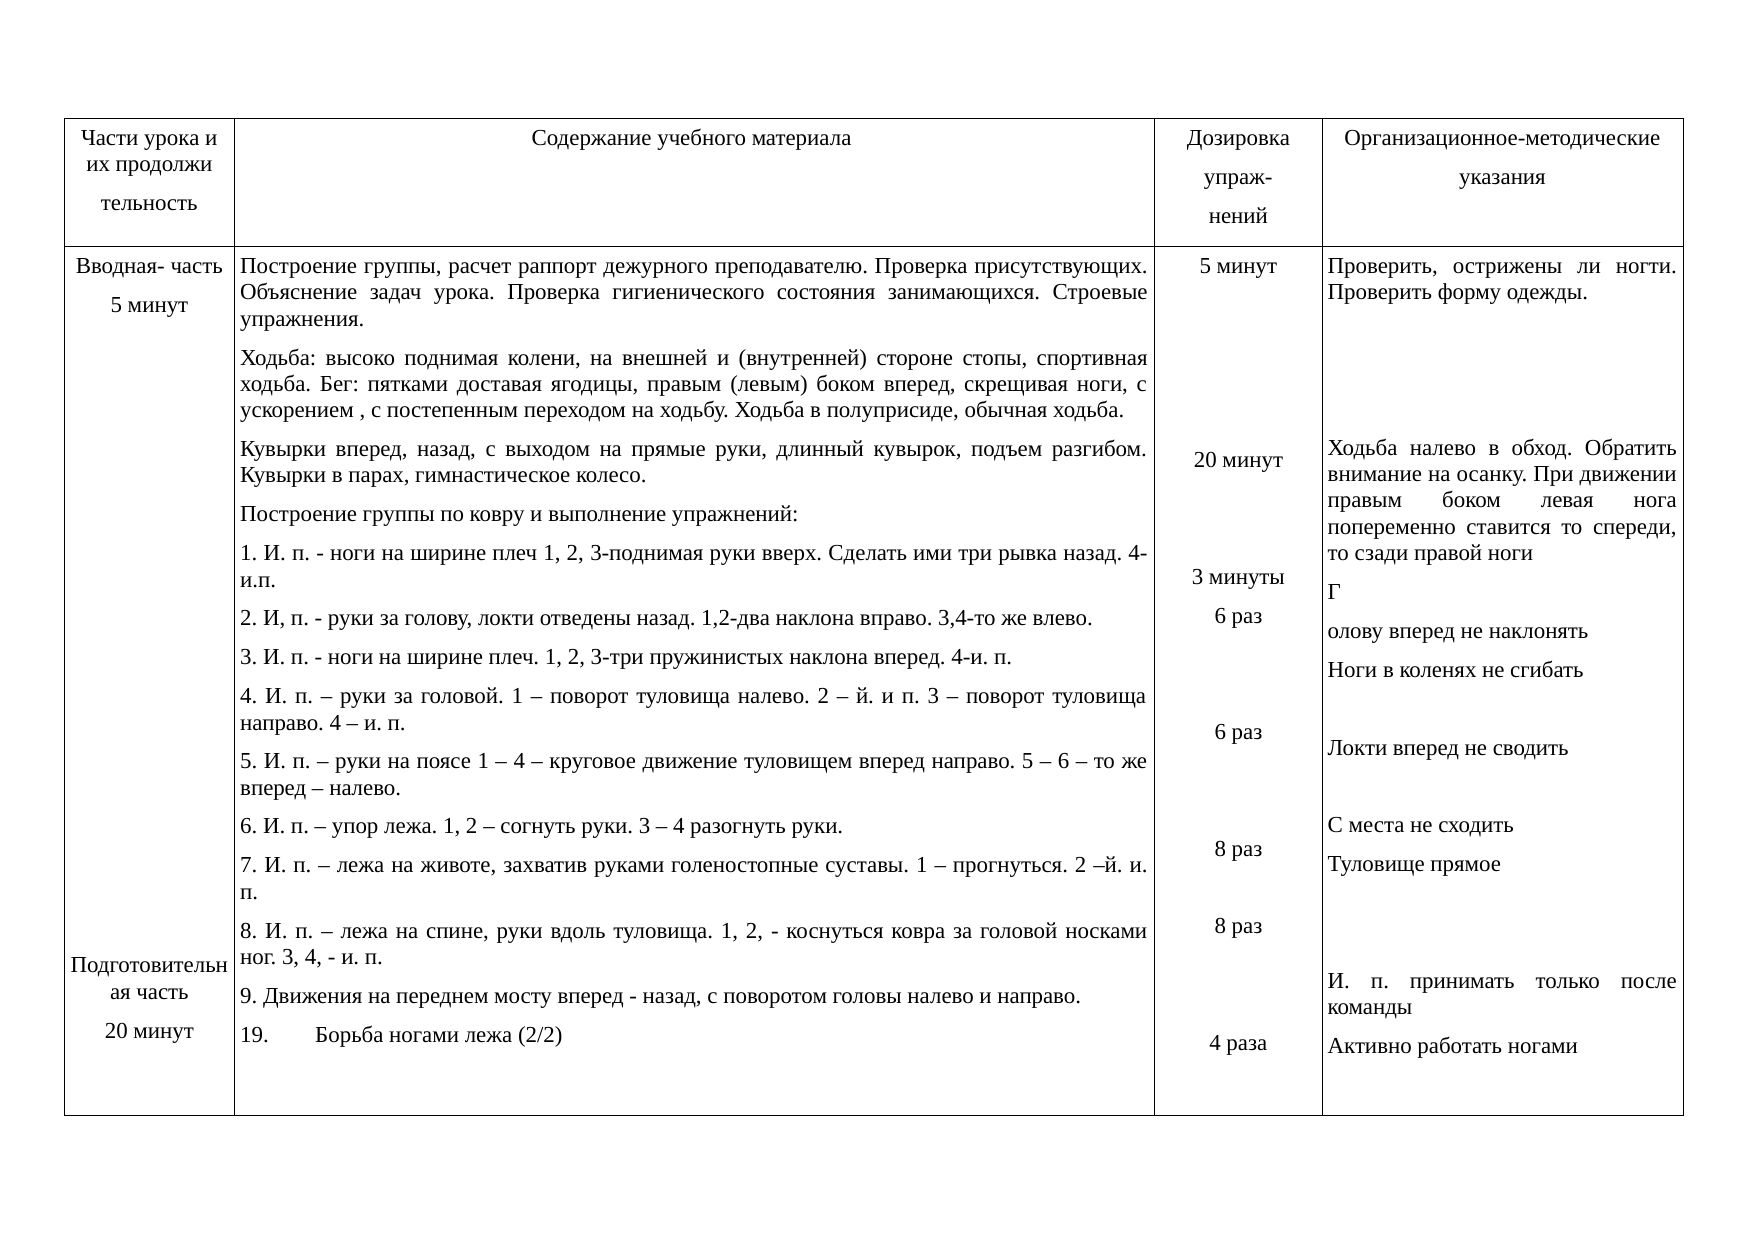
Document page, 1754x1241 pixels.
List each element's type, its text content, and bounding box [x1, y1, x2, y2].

table_cell Вводная- часть 5 минут Подготовительная часть 20 минут [65, 247, 234, 1115]
table_header Дозировка упраж- нений [1155, 119, 1322, 246]
table_cell Построение группы, расчет раппорт дежурного преподавателю. Проверка присутствующих. Объяснение задач урока. Проверка гигиенического состояния занимающихся. Строевые упражнения. Ходьба: высоко поднимая колени, на внешней и (внутренней) стороне стопы, спортивная ходьба. Бег: пятками доставая ягодицы, правым (левым) боком вперед, скрещивая ноги, с ускорением , с постепенным переходом на ходьбу. Ходьба в полуприсиде, обычная ходьба. Кувырки вперед, назад, с выходом на прямые руки, длинный кувырок, подъем разгибом. Кувырки в парах, гимнастическое колесо. Построение группы по ковру и выполнение упражнений: 1. И. п. - ноги на ширине плеч 1, 2, 3-поднимая руки вверх. Сделать ими три рывка назад. 4-и.п. 2. И, п. - руки за голову, локти отведены назад. 1,2-два наклона вправо. 3,4-то же влево. 3. И. п. - ноги на ширине плеч. 1, 2, 3-три пружинистых наклона вперед. 4-и. п. 4. И. п. – руки за головой. 1 – поворот туловища налево. 2 – й. и п. 3 – поворот туловища направо. 4 – и. п. 5. И. п. – руки на поясе 1 – 4 – круговое движение туловищем вперед направо. 5 – 6 – то же вперед – налево. 6. И. п. – упор лежа. 1, 2 – согнуть руки. 3 – 4 разогнуть руки. 7. И. п. – лежа на животе, захватив руками голеностопные суставы. 1 – прогнуться. 2 –й. и. п. 8. И. п. – лежа на спине, руки вдоль туловища. 1, 2, - коснуться ковра за головой носками ног. 3, 4, - и. п. 9. Движения на переднем мосту вперед - назад, с поворотом головы налево и направо. Борьба ногами лежа (2/2) [235, 247, 1154, 1115]
table_cell Проверить, острижены ли ногти. Проверить форму одежды. Ходьба налево в обход. Обратить внимание на осанку. При движении правым боком левая нога попеременно ставится то спереди, то сзади правой ноги Г олову вперед не наклонять Ноги в коленях не сгибать Локти вперед не сводить С места не сходить Туловище прямое И. п. принимать только после команды Активно работать ногами [1323, 247, 1683, 1115]
table_header Части урока и их продолжи тельность [65, 119, 234, 246]
table_cell 5 минут 20 минут 3 минуты 6 раз 6 раз 8 раз 8 раз 4 раза [1155, 247, 1322, 1115]
table_header Содержание учебного материала [235, 119, 1154, 246]
table_header Организационное-методические указания [1323, 119, 1683, 246]
